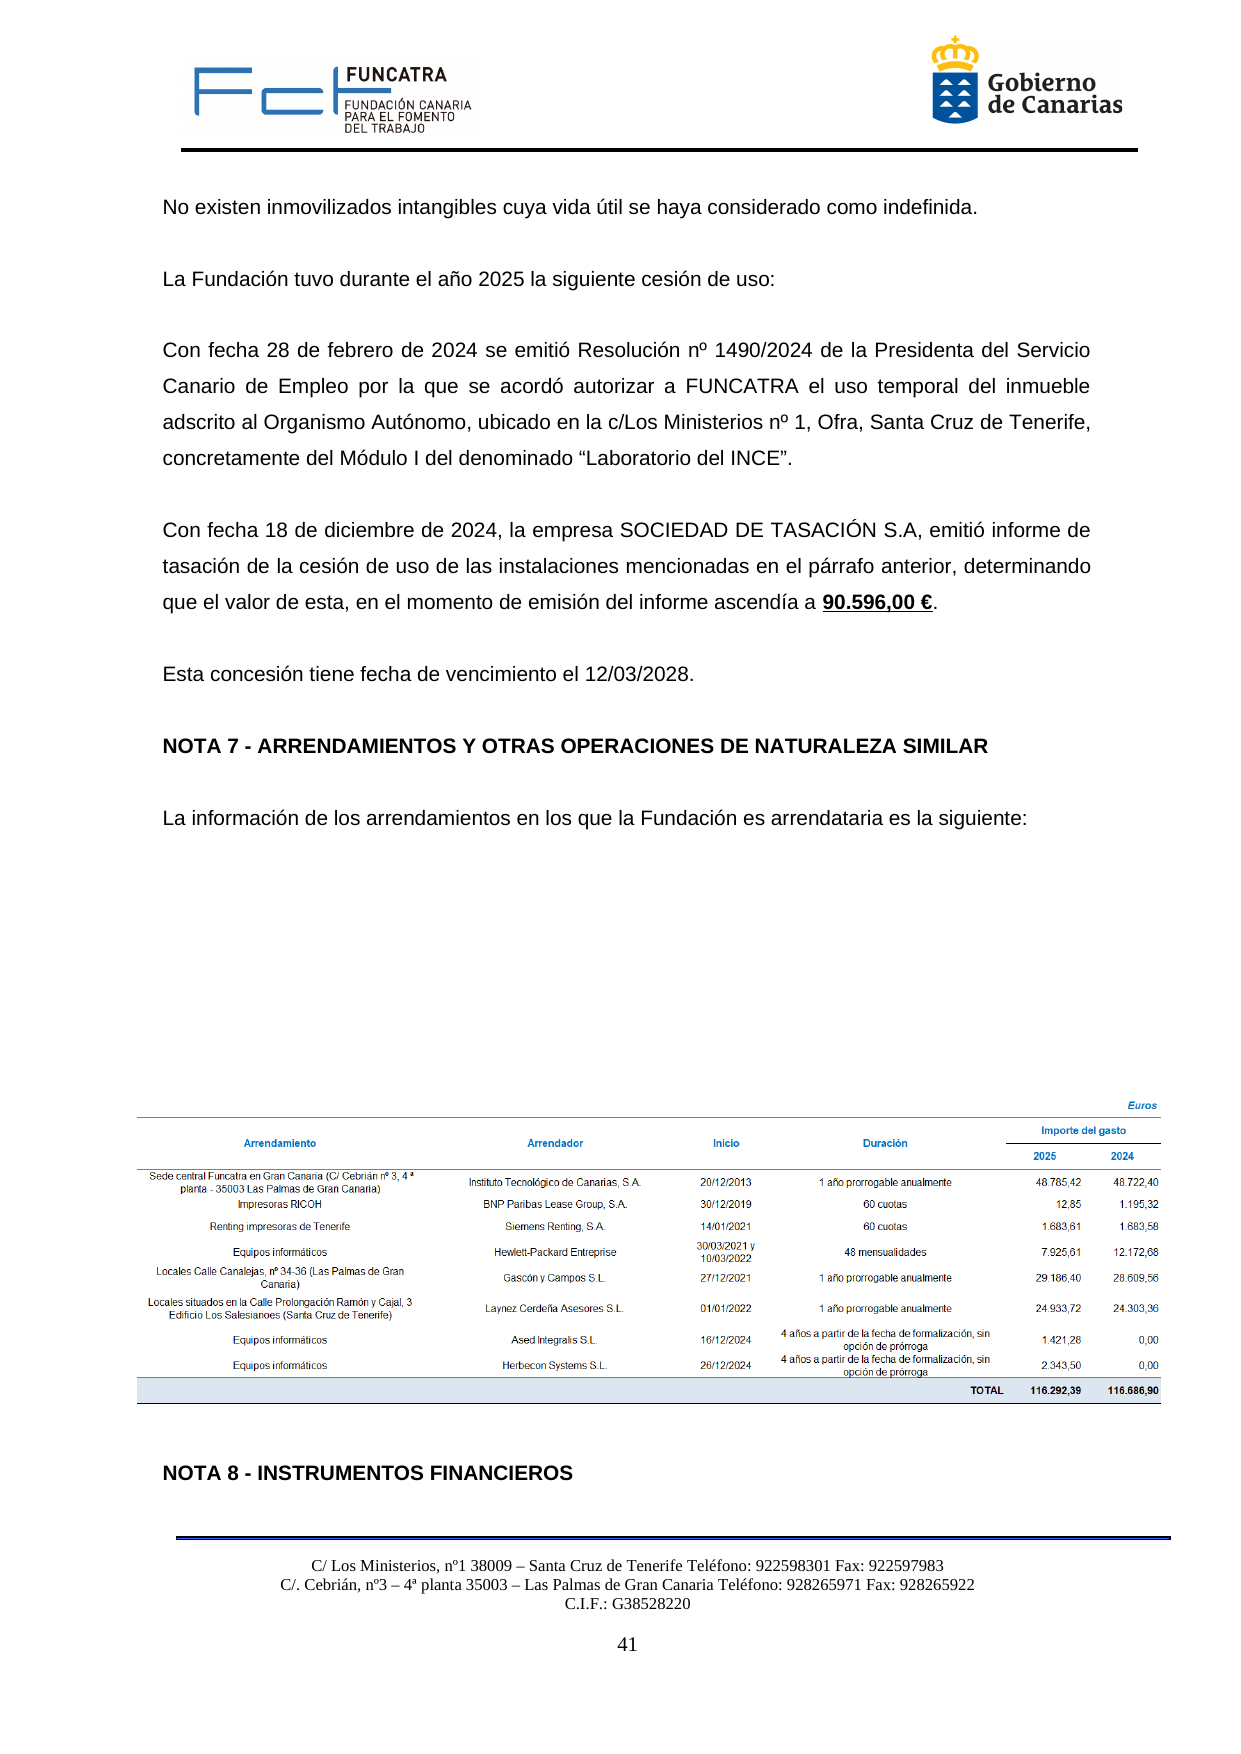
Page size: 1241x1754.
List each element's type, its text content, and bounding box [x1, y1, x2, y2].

text No existen inmovilizados intangibles cuya vida útil se haya considerado como indefinida. [162, 194, 1092, 218]
text NOTA 7 - ARRENDAMIENTOS Y OTRAS OPERACIONES DE NATURALEZA SIMILAR [162, 734, 1092, 758]
text NOTA 8 - INSTRUMENTOS FINANCIEROS [162, 1461, 1092, 1485]
text Con fecha 18 de diciembre de 2024, la empresa SOCIEDAD DE TASACIÓN S.A, emitió informe de tasación de la cesión de uso de las instalaciones mencionadas en el párrafo anterior, determinando que el valor de esta, en el momento de emisión del informe ascendía a 90.596,00 €. [162, 518, 1092, 614]
picture [118, 1096, 1177, 1413]
text Con fecha 28 de febrero de 2024 se emitió Resolución nº 1490/2024 de la Presidenta del Servicio Canario de Empleo por la que se acordó autorizar a FUNCATRA el uso temporal del inmueble adscrito al Organismo Autónomo, ubicado en la c/Los Ministerios nº 1, Ofra, Santa Cruz de Tenerife, concretamente del Módulo I del denominado “Laboratorio del INCE”. [162, 338, 1092, 470]
text La Fundación tuvo durante el año 2025 la siguiente cesión de uso: [162, 266, 1092, 290]
picture [931, 35, 1123, 124]
picture [180, 57, 477, 138]
text Esta concesión tiene fecha de vencimiento el 12/03/2028. [162, 662, 1092, 686]
text La información de los arrendamientos en los que la Fundación es arrendataria es la siguiente: [162, 806, 1092, 829]
